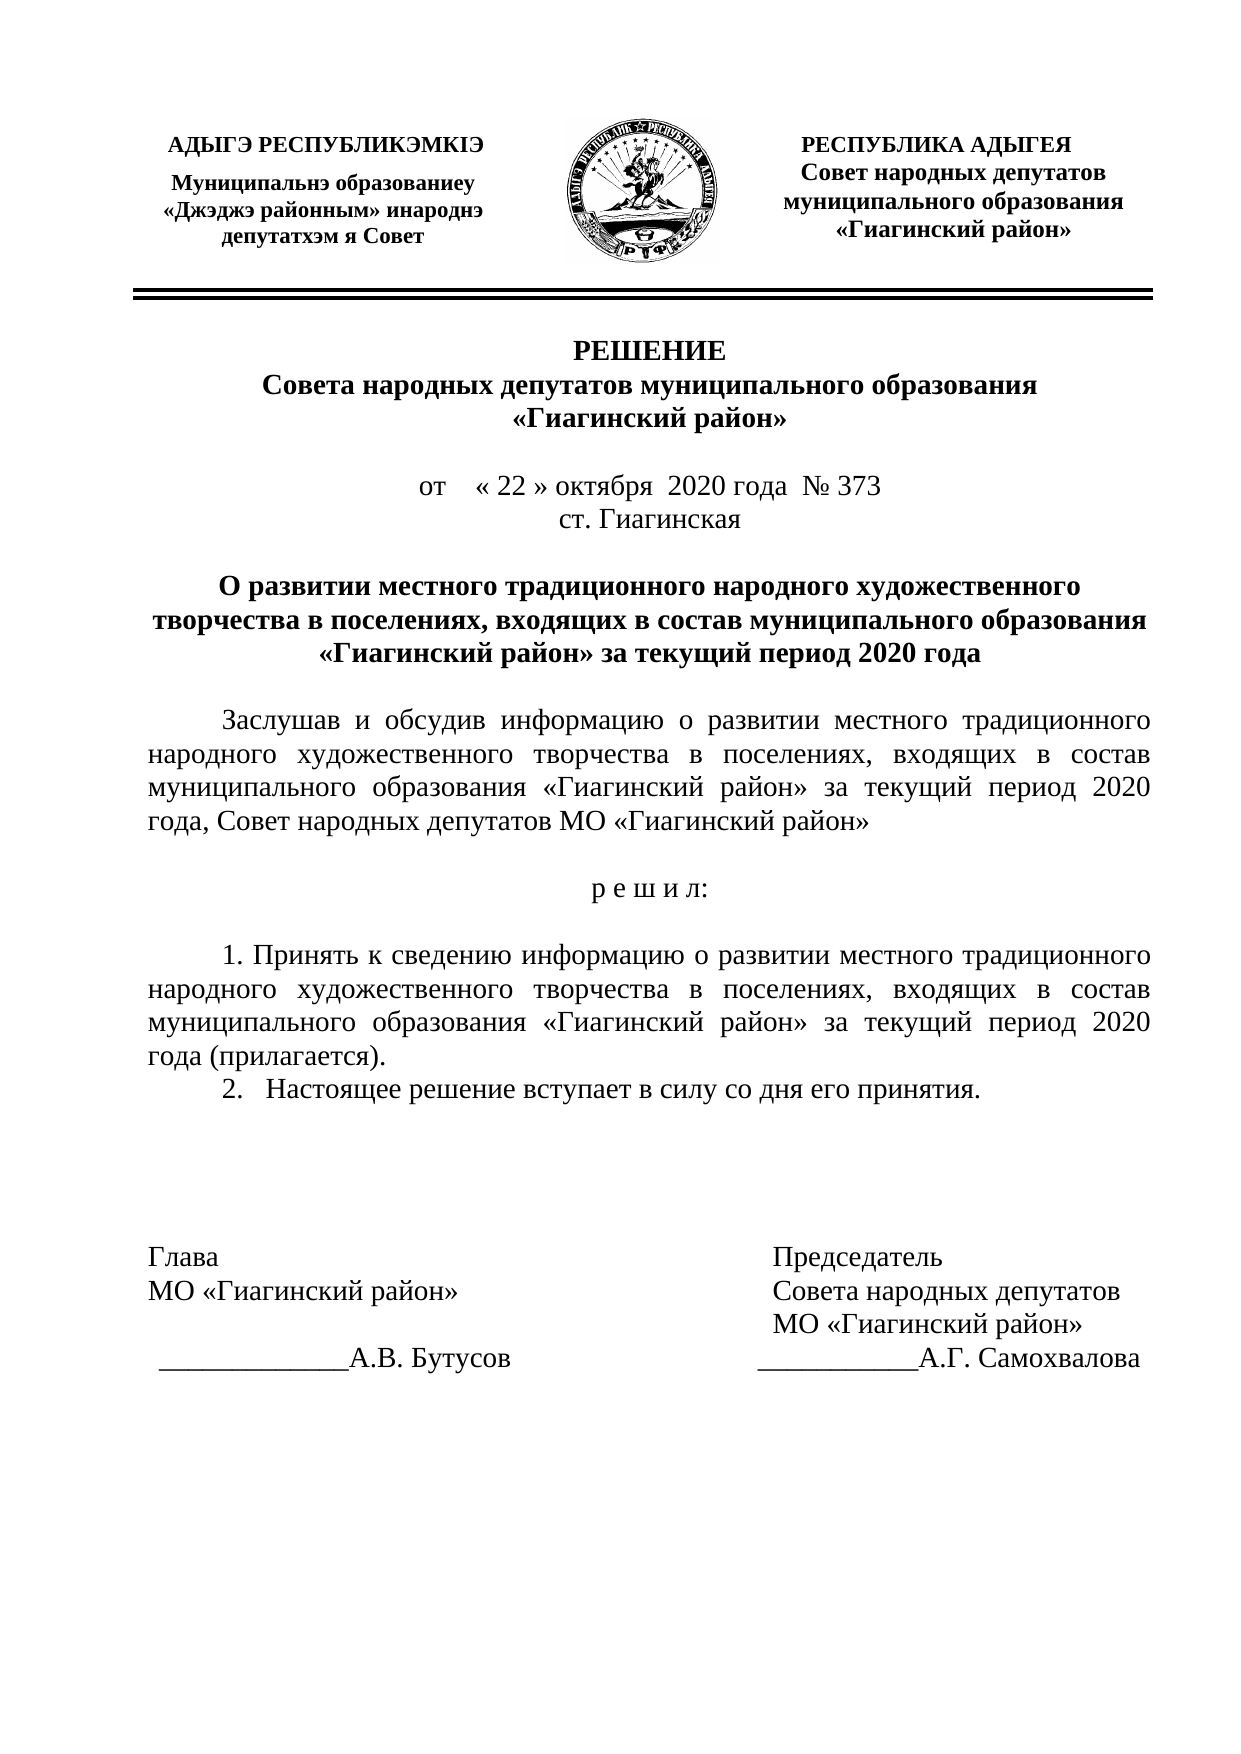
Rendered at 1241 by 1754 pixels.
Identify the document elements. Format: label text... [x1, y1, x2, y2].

text от « 22 » октября 2020 года № 373 [148, 468, 1152, 501]
table_header РЕСПУБЛИКА АДЫГЕЯ Совет народных депутатов муниципального образования «Гиагинский район» [724, 118, 1153, 287]
text 1. Принять к сведению информацию о развитии местного традиционного народного художественного творчества в поселениях, входящих в состав муниципального образования «Гиагинский район» за текущий период 2020 года (прилагается). [148, 937, 1152, 1071]
text ст. Гиагинская [148, 501, 1152, 535]
text «Гиагинский район» [148, 401, 1152, 434]
text Заслушав и обсудив информацию о развитии местного традиционного народного художественного творчества в поселениях, входящих в состав муниципального образования «Гиагинский район» за текущий период 2020 года, Совет народных депутатов МО «Гиагинский район» [148, 702, 1152, 837]
text Совета народных депутатов муниципального образования [148, 367, 1152, 401]
text 2. Настоящее решение вступает в силу со дня его принятия. [148, 1071, 1152, 1105]
table_header [495, 118, 724, 287]
table_header Глава МО «Гиагинский район» _____________А.В. Бутусов [148, 1239, 666, 1423]
table_header АДЫГЭ РЕСПУБЛИКЭМКIЭ Муниципальнэ образованиеу «Джэджэ районным» инароднэ депутатхэм я Совет [133, 118, 495, 287]
text О развитии местного традиционного народного художественного творчества в поселениях, входящих в состав муниципального образования «Гиагинский район» за текущий период 2020 года [148, 568, 1152, 669]
table_header Председатель Совета народных депутатов МО «Гиагинский район» ___________А.Г. Самохвалова [666, 1239, 1157, 1423]
text РЕШЕНИЕ [148, 333, 1152, 367]
text р е ш и л: [148, 870, 1152, 904]
